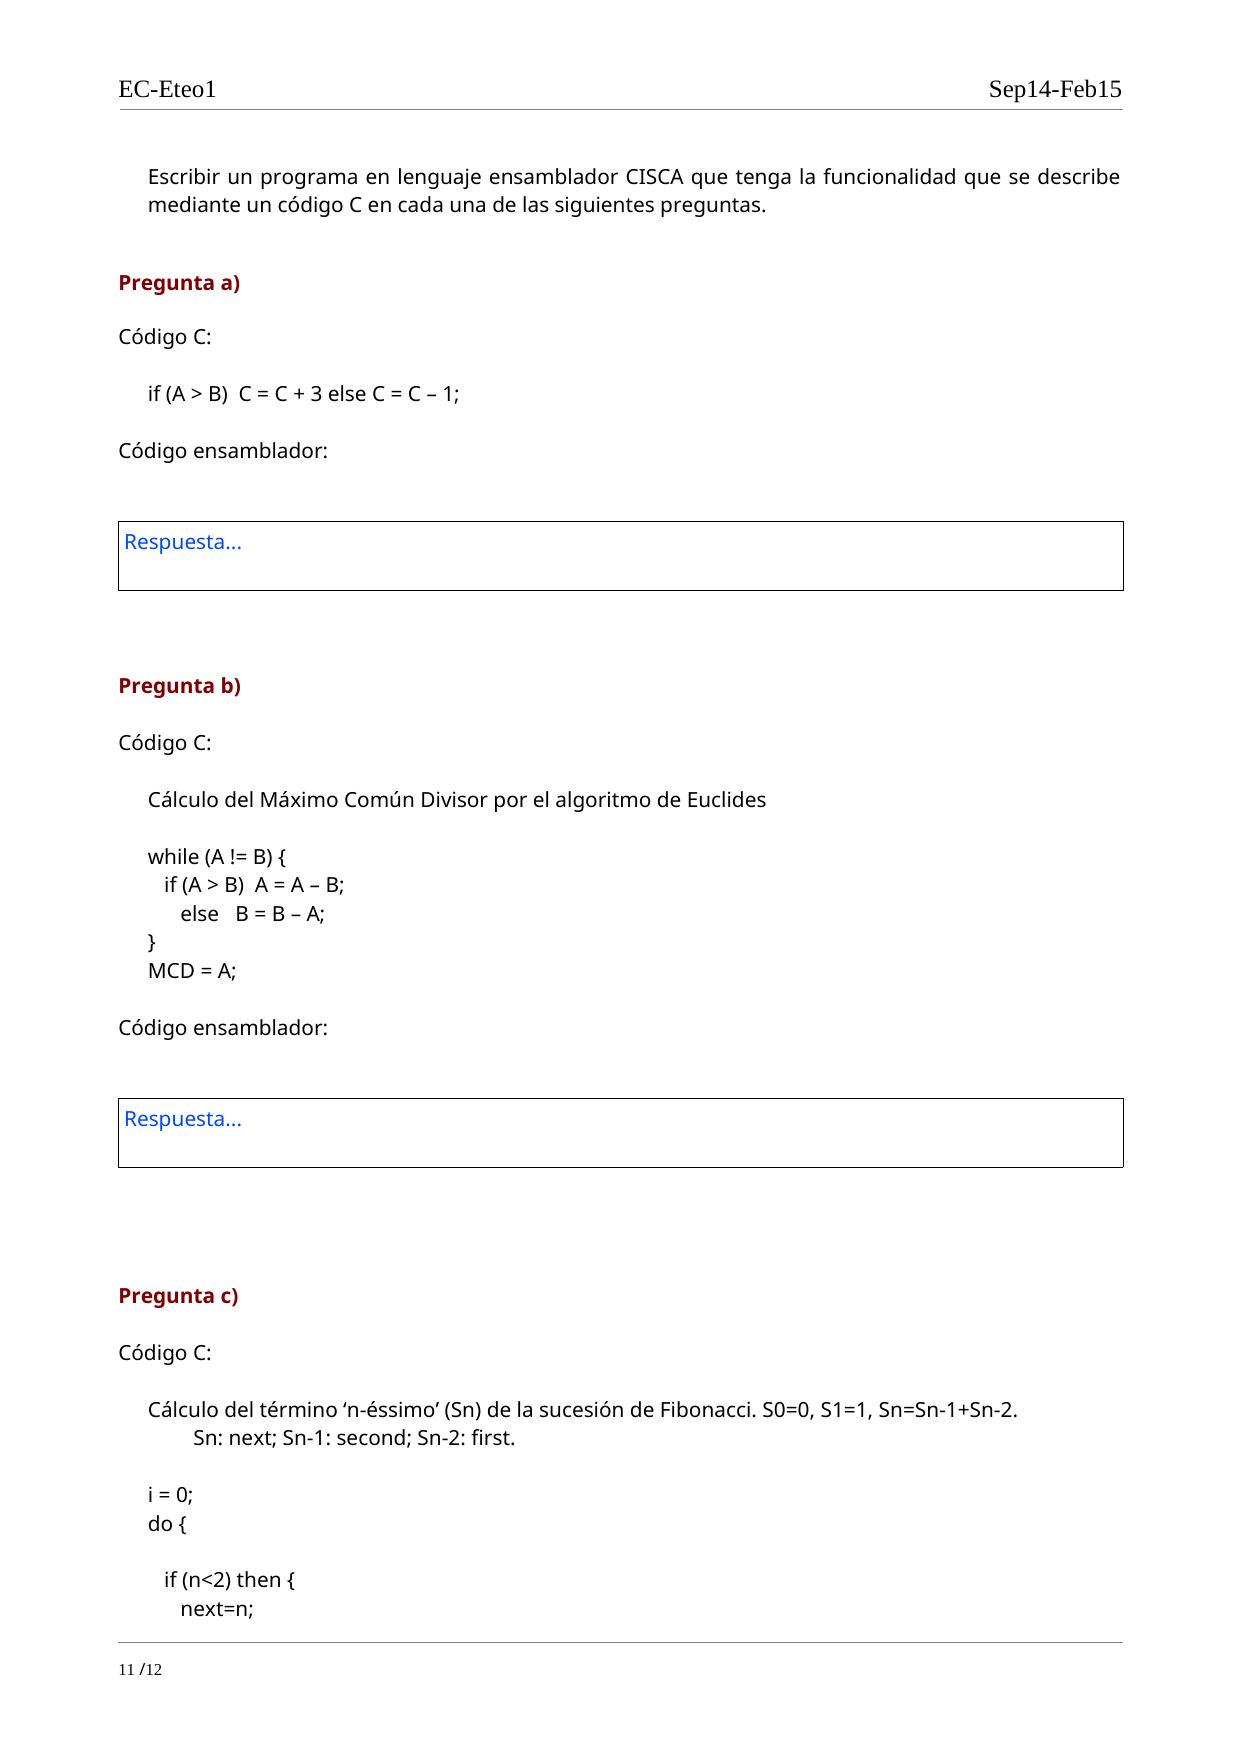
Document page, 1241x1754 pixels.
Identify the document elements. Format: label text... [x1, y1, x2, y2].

text MCD = A; [148, 956, 1122, 984]
table_header Respuesta... [119, 1099, 1123, 1167]
text } [148, 927, 1122, 956]
text Código C: [118, 1338, 1122, 1366]
text Código C: [118, 728, 1122, 757]
text Escribir un programa en lenguaje ensamblador CISCA que tenga la funcionalidad que se describe mediante un código C en cada una de las siguientes preguntas. [148, 162, 1122, 219]
text if (A > B) C = C + 3 else C = C – 1; [148, 379, 1122, 408]
text Código ensamblador: [118, 1013, 1122, 1041]
text Pregunta c) [118, 1281, 1122, 1309]
table_header Respuesta... [119, 522, 1123, 590]
text Cálculo del término ‘n-éssimo’ (Sn) de la sucesión de Fibonacci. S0=0, S1=1, Sn=Sn-1+Sn-2. [148, 1395, 1122, 1423]
text else B = B – A; [148, 899, 1122, 927]
text Pregunta a) [118, 268, 1122, 296]
text if (A > B) A = A – B; [148, 871, 1122, 899]
text Código C: [118, 322, 1122, 351]
text if (n<2) then { [148, 1566, 1122, 1594]
text Pregunta b) [118, 671, 1122, 700]
text Código ensamblador: [118, 436, 1122, 464]
text Sn: next; Sn-1: second; Sn-2: first. [148, 1423, 1122, 1452]
text next=n; [148, 1594, 1122, 1622]
text i = 0; [148, 1480, 1122, 1509]
text do { [148, 1509, 1122, 1537]
text Cálculo del Máximo Común Divisor por el algoritmo de Euclides [148, 785, 1122, 814]
text while (A != B) { [148, 842, 1122, 871]
